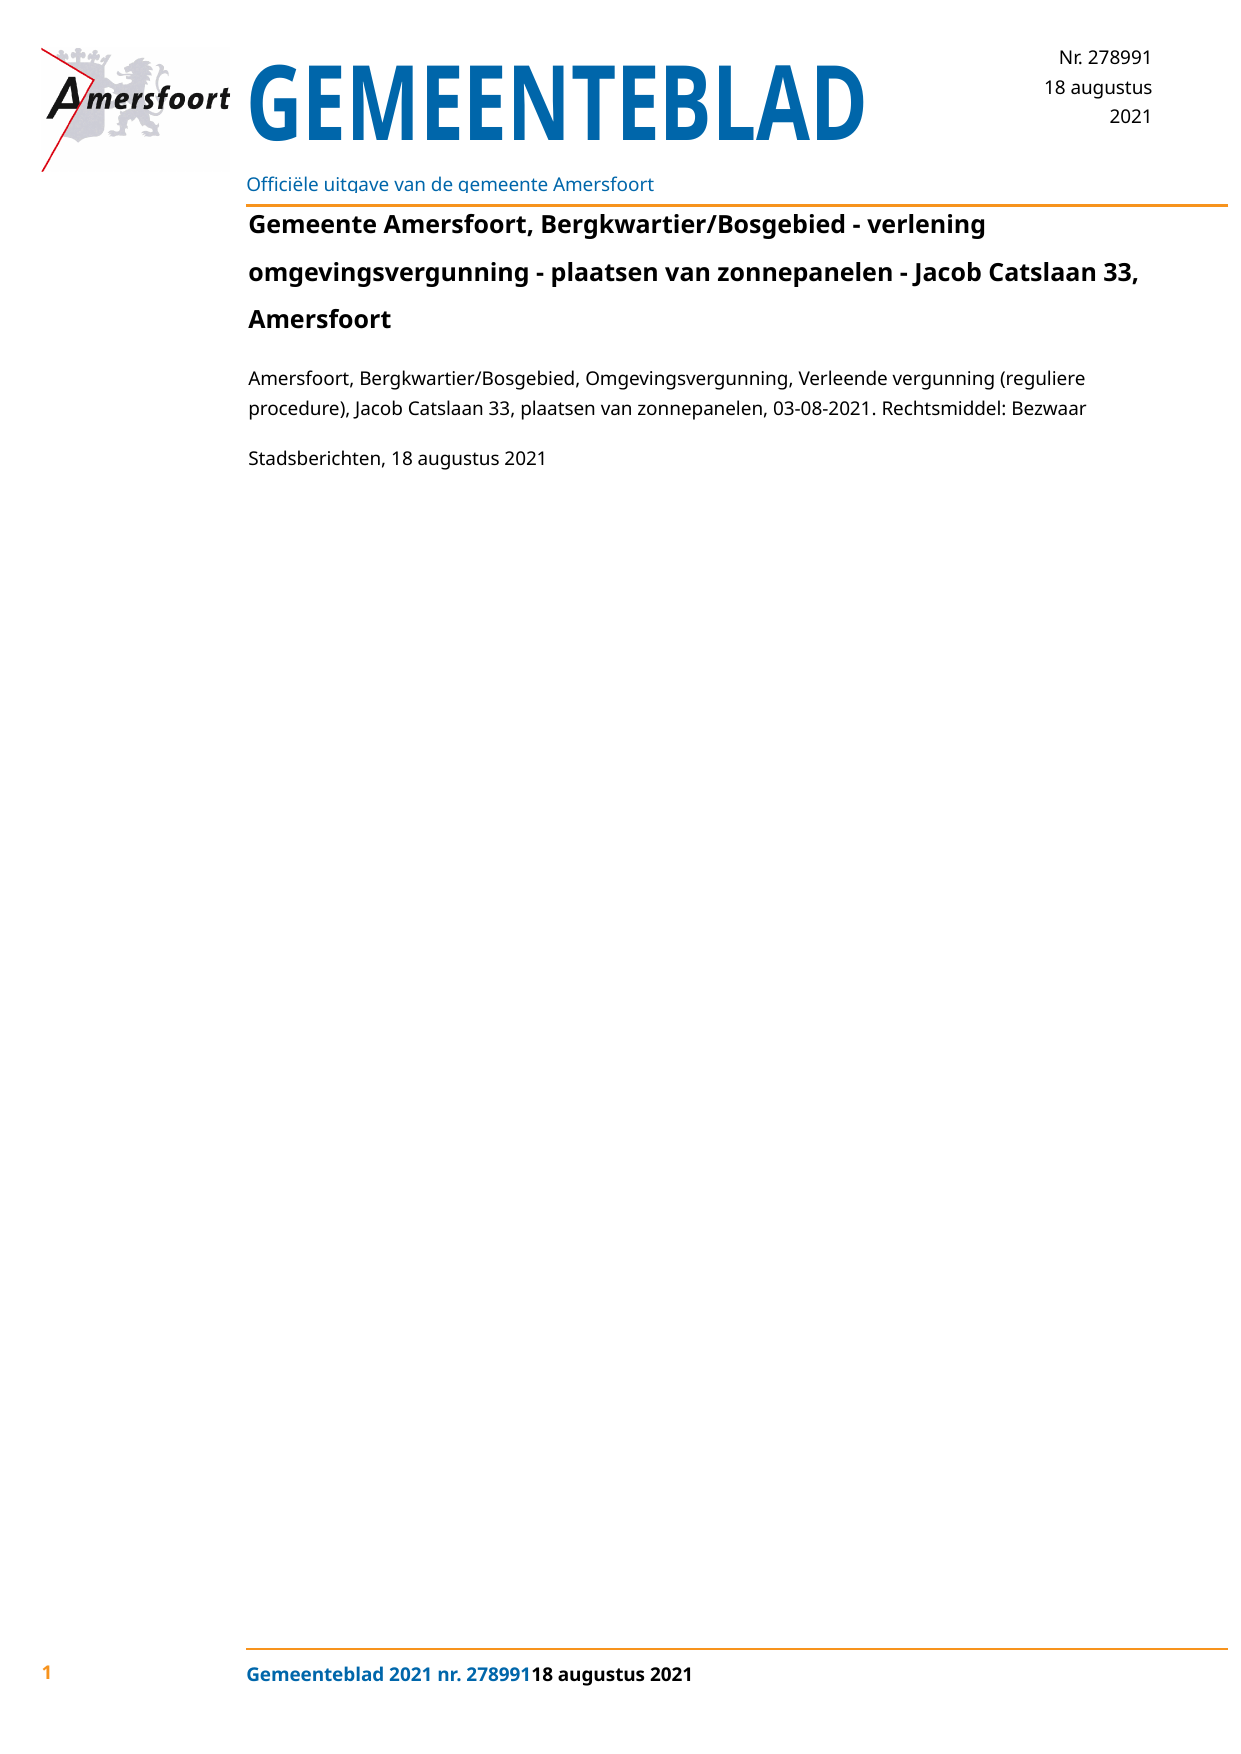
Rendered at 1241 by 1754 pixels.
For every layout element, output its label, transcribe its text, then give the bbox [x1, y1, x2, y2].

picture [41, 47, 231, 172]
text Stadsberichten, 18 augustus 2021 [248, 446, 1152, 471]
text Gemeente Amersfoort, Bergkwartier/Bosgebied - verlening omgevingsvergunning - plaatsen van zonnepanelen - Jacob Catslaan 33, Amersfoort [248, 207, 1152, 336]
text Amersfoort, Bergkwartier/Bosgebied, Omgevingsvergunning, Verleende vergunning (reguliere procedure), Jacob Catslaan 33, plaatsen van zonnepanelen, 03-08-2021. Rechtsmiddel: Bezwaar [248, 366, 1152, 421]
